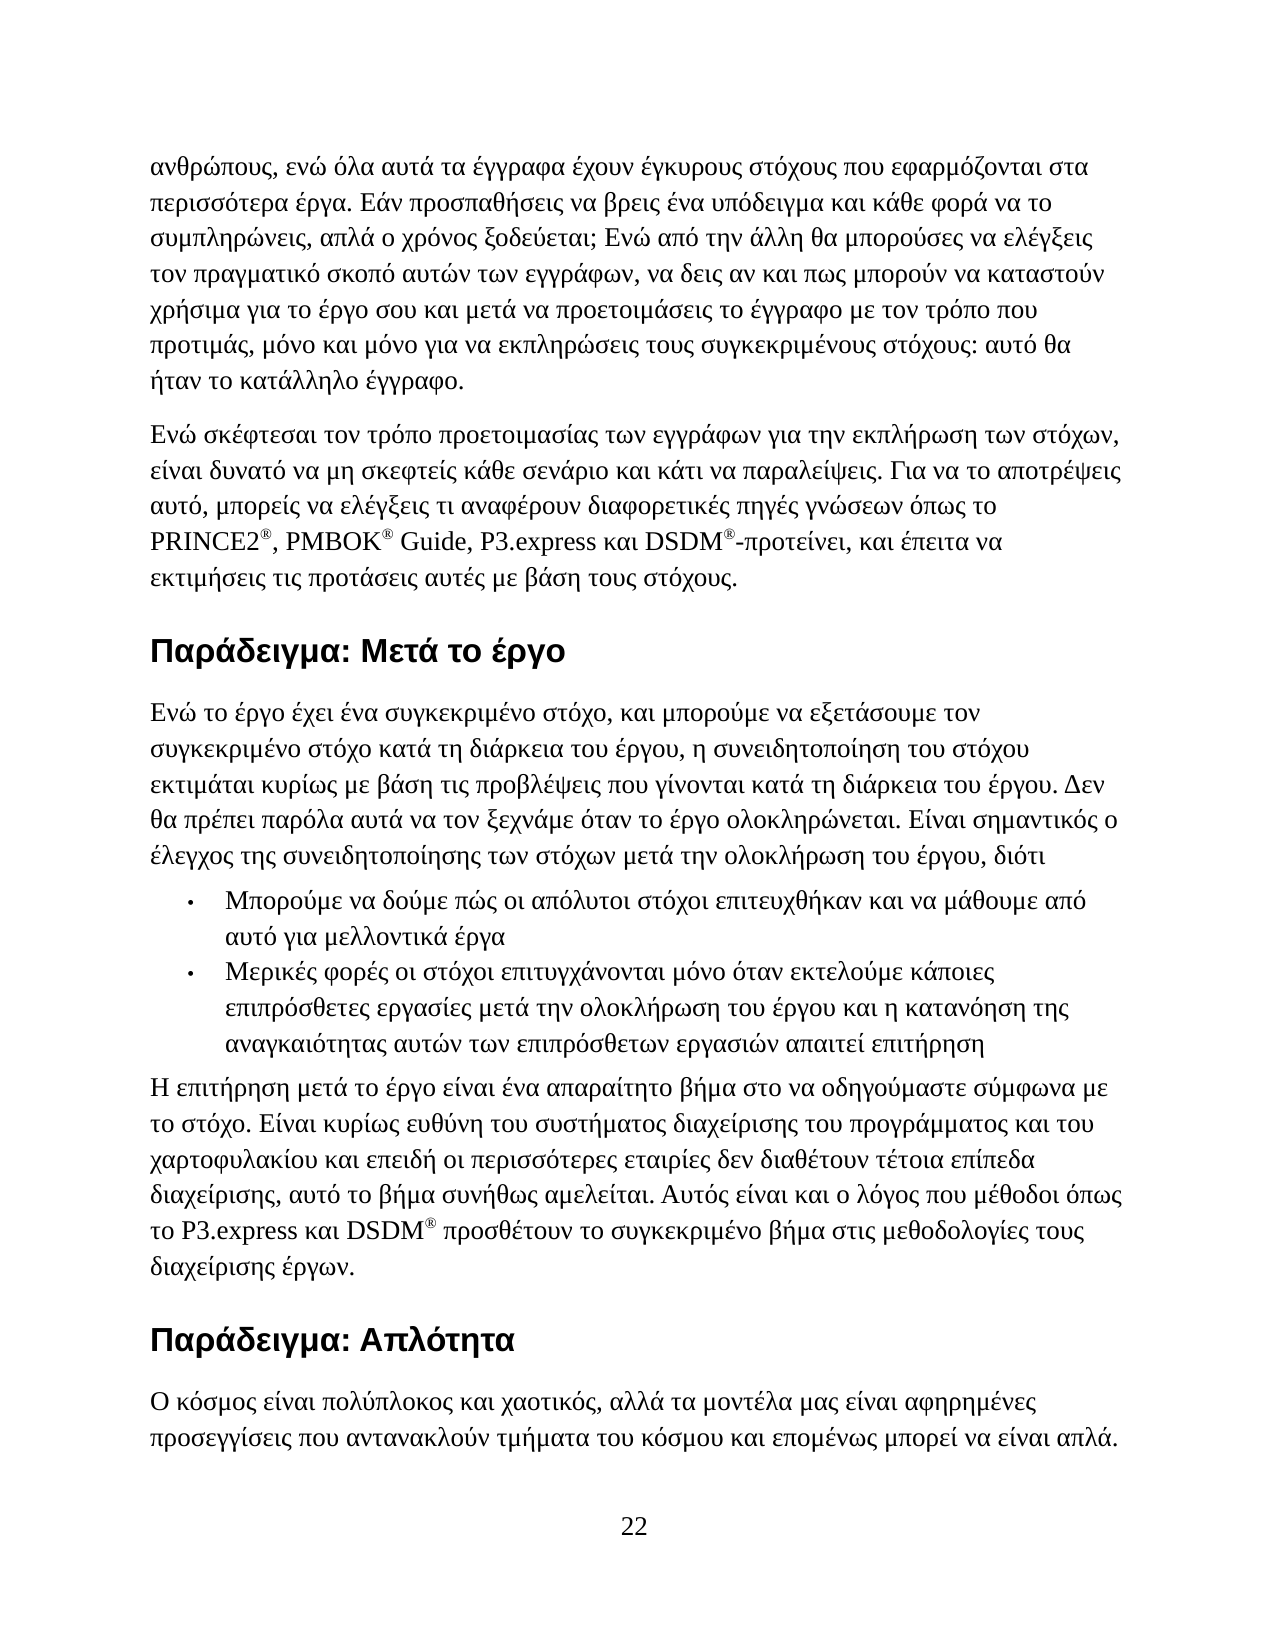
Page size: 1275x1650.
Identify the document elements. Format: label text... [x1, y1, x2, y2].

subtitle Παράδειγμα: Απλότητα [150, 1320, 1125, 1358]
text Ενώ το έργο έχει ένα συγκεκριμένο στόχο, και μπορούμε να εξετάσουμε τον συγκεκριμένο στόχο κατά τη διάρκεια του έργου, η συνειδητοποίηση του στόχου εκτιμάται κυρίως με βάση τις προβλέψεις που γίνονται κατά τη διάρκεια του έργου. Δεν θα πρέπει παρόλα αυτά να τον ξεχνάμε όταν το έργο ολοκληρώνεται. Είναι σημαντικός ο έλεγχος της συνειδητοποίησης των στόχων μετά την ολοκλήρωση του έργου, διότι [150, 696, 1125, 870]
text Ενώ σκέφτεσαι τον τρόπο προετοιμασίας των εγγράφων για την εκπλήρωση των στόχων, είναι δυνατό να μη σκεφτείς κάθε σενάριο και κάτι να παραλείψεις. Για να το αποτρέψεις αυτό, μπορείς να ελέγξεις τι αναφέρουν διαφορετικές πηγές γνώσεων όπως το PRINCE2®, PMBOK® Guide, P3.express και DSDM®-προτείνει, και έπειτα να εκτιμήσεις τις προτάσεις αυτές με βάση τους στόχους. [150, 418, 1125, 592]
subtitle Παράδειγμα: Μετά το έργο [150, 631, 1125, 669]
list Μπορούμε να δούμε πώς οι απόλυτοι στόχοι επιτευχθήκαν και να μάθουμε από αυτό για μελλοντικά έργα [187, 884, 1125, 951]
text Η επιτήρηση μετά το έργο είναι ένα απαραίτητο βήμα στο να οδηγούμαστε σύμφωνα με το στόχο. Είναι κυρίως ευθύνη του συστήματος διαχείρισης του προγράμματος και του χαρτοφυλακίου και επειδή οι περισσότερες εταιρίες δεν διαθέτουν τέτοια επίπεδα διαχείρισης, αυτό το βήμα συνήθως αμελείται. Αυτός είναι και ο λόγος που μέθοδοι όπως το P3.express και DSDM® προσθέτουν το συγκεκριμένο βήμα στις μεθοδολογίες τους διαχείρισης έργων. [150, 1071, 1125, 1281]
text ανθρώπους, ενώ όλα αυτά τα έγγραφα έχουν έγκυρους στόχους που εφαρμόζονται στα περισσότερα έργα. Εάν προσπαθήσεις να βρεις ένα υπόδειγμα και κάθε φορά να το συμπληρώνεις, απλά ο χρόνος ξοδεύεται; Ενώ από την άλλη θα μπορούσες να ελέγξεις τον πραγματικό σκοπό αυτών των εγγράφων, να δεις αν και πως μπορούν να καταστούν χρήσιμα για το έργο σου και μετά να προετοιμάσεις το έγγραφο με τον τρόπο που προτιμάς, μόνο και μόνο για να εκπληρώσεις τους συγκεκριμένους στόχους: αυτό θα ήταν το κατάλληλο έγγραφο. [150, 150, 1125, 396]
list Μερικές φορές οι στόχοι επιτυγχάνονται μόνο όταν εκτελούμε κάποιες επιπρόσθετες εργασίες μετά την ολοκλήρωση του έργου και η κατανόηση της αναγκαιότητας αυτών των επιπρόσθετων εργασιών απαιτεί επιτήρηση [187, 955, 1125, 1058]
text Ο κόσμος είναι πολύπλοκος και χαοτικός, αλλά τα μοντέλα μας είναι αφηρημένες προσεγγίσεις που αντανακλούν τμήματα του κόσμου και επομένως μπορεί να είναι απλά. [150, 1385, 1125, 1452]
